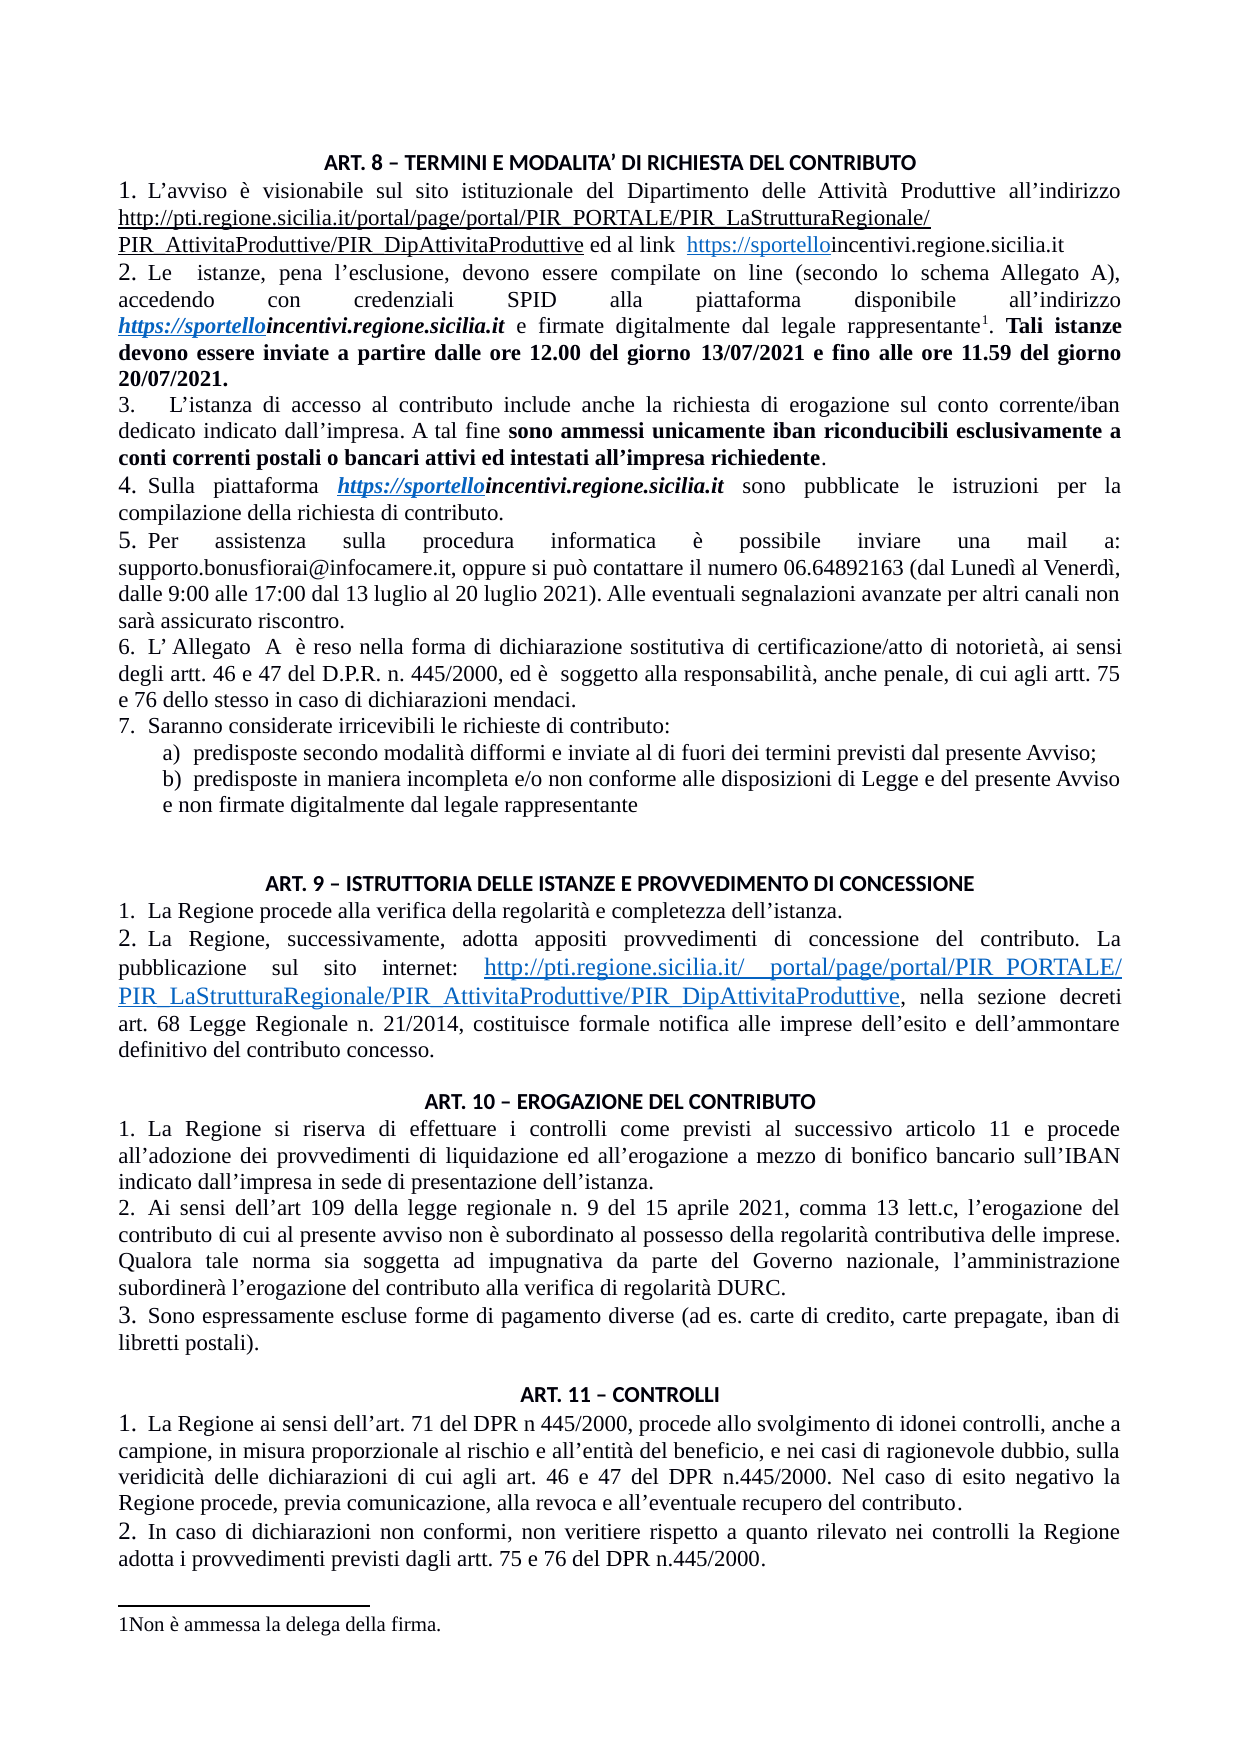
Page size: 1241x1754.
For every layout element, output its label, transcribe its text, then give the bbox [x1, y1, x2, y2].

list predisposte in maniera incompleta e/o non conforme alle disposizioni di Legge e del presente Avviso e non firmate digitalmente dal legale rappresentante [162, 765, 1122, 818]
subtitle ART. 10 – EROGAZIONE DEL CONTRIBUTO [118, 1087, 1122, 1115]
list La Regione si riserva di effettuare i controlli come previsti al successivo articolo 11 e procede all’adozione dei provvedimenti di liquidazione ed all’erogazione a mezzo di bonifico bancario sull’IBAN indicato dall’impresa in sede di presentazione dell’istanza. [118, 1115, 1122, 1194]
list La Regione ai sensi dell’art. 71 del DPR n 445/2000, procede allo svolgimento di idonei controlli, anche a campione, in misura proporzionale al rischio e all’entità del beneficio, e nei casi di ragionevole dubbio, sulla veridicità delle dichiarazioni di cui agli art. 46 e 47 del DPR n.445/2000. Nel caso di esito negativo la Regione procede, previa comunicazione, alla revoca e all’eventuale recupero del contributo. [118, 1408, 1122, 1516]
list In caso di dichiarazioni non conformi, non veritiere rispetto a quanto rilevato nei controlli la Regione adotta i provvedimenti previsti dagli artt. 75 e 76 del DPR n.445/2000. [118, 1516, 1122, 1571]
subtitle ART. 11 – CONTROLLI [118, 1380, 1122, 1408]
list Sulla piattaforma https://sportelloincentivi.regione.sicilia.it sono pubblicate le istruzioni per la compilazione della richiesta di contributo. [118, 470, 1122, 525]
list La Regione procede alla verifica della regolarità e completezza dell’istanza. [118, 897, 1122, 923]
subtitle ART. 9 – ISTRUTTORIA DELLE ISTANZE E PROVVEDIMENTO DI CONCESSIONE [118, 869, 1122, 897]
list Per assistenza sulla procedura informatica è possibile inviare una mail a: supporto.bonusfiorai@infocamere.it, oppure si può contattare il numero 06.64892163 (dal Lunedì al Venerdì, dalle 9:00 alle 17:00 dal 13 luglio al 20 luglio 2021). Alle eventuali segnalazioni avanzate per altri canali non sarà assicurato riscontro. [118, 525, 1122, 633]
list Saranno considerate irricevibili le richieste di contributo: [118, 712, 1122, 739]
list Non è ammessa la delega della firma. [118, 1612, 1122, 1636]
list Le istanze, pena l’esclusione, devono essere compilate on line (secondo lo schema Allegato A), accedendo con credenziali SPID alla piattaforma disponibile all’indirizzo https://sportelloincentivi.regione.sicilia.it e firmate digitalmente dal legale rappresentante. Tali istanze devono essere inviate a partire dalle ore 12.00 del giorno 13/07/2021 e fino alle ore 11.59 del giorno 20/07/2021. [118, 257, 1122, 391]
list La Regione, successivamente, adotta appositi provvedimenti di concessione del contributo. La pubblicazione sul sito internet: http://pti.regione.sicilia.it/ portal/page/portal/PIR_PORTALE/ PIR_LaStrutturaRegionale/PIR_AttivitaProduttive/PIR_DipAttivitaProduttive, nella sezione decreti art. 68 Legge Regionale n. 21/2014, costituisce formale notifica alle imprese dell’esito e dell’ammontare definitivo del contributo concesso. [118, 923, 1122, 1062]
list L’ Allegato A è reso nella forma di dichiarazione sostitutiva di certificazione/atto di notorietà, ai sensi degli artt. 46 e 47 del D.P.R. n. 445/2000, ed è soggetto alla responsabilità, anche penale, di cui agli artt. 75 e 76 dello stesso in caso di dichiarazioni mendaci. [118, 633, 1122, 712]
list Ai sensi dell’art 109 della legge regionale n. 9 del 15 aprile 2021, comma 13 lett.c, l’erogazione del contributo di cui al presente avviso non è subordinato al possesso della regolarità contributiva delle imprese. Qualora tale norma sia soggetta ad impugnativa da parte del Governo nazionale, l’amministrazione subordinerà l’erogazione del contributo alla verifica di regolarità DURC. [118, 1194, 1122, 1300]
list predisposte secondo modalità difformi e inviate al di fuori dei termini previsti dal presente Avviso; [162, 739, 1122, 765]
subtitle ART. 8 – TERMINI E MODALITA’ DI RICHIESTA DEL CONTRIBUTO [118, 148, 1122, 176]
list L’istanza di accesso al contributo include anche la richiesta di erogazione sul conto corrente/iban dedicato indicato dall’impresa. A tal fine sono ammessi unicamente iban riconducibili esclusivamente a conti correnti postali o bancari attivi ed intestati all’impresa richiedente. [118, 391, 1122, 470]
list L’avviso è visionabile sul sito istituzionale del Dipartimento delle Attività Produttive all’indirizzo http://pti.regione.sicilia.it/portal/page/portal/PIR_PORTALE/PIR_LaStrutturaRegionale/PIR_AttivitaProduttive/PIR_DipAttivitaProduttive ed al link https://sportelloincentivi.regione.sicilia.it [118, 176, 1122, 257]
list Sono espressamente escluse forme di pagamento diverse (ad es. carte di credito, carte prepagate, iban di libretti postali). [118, 1300, 1122, 1355]
